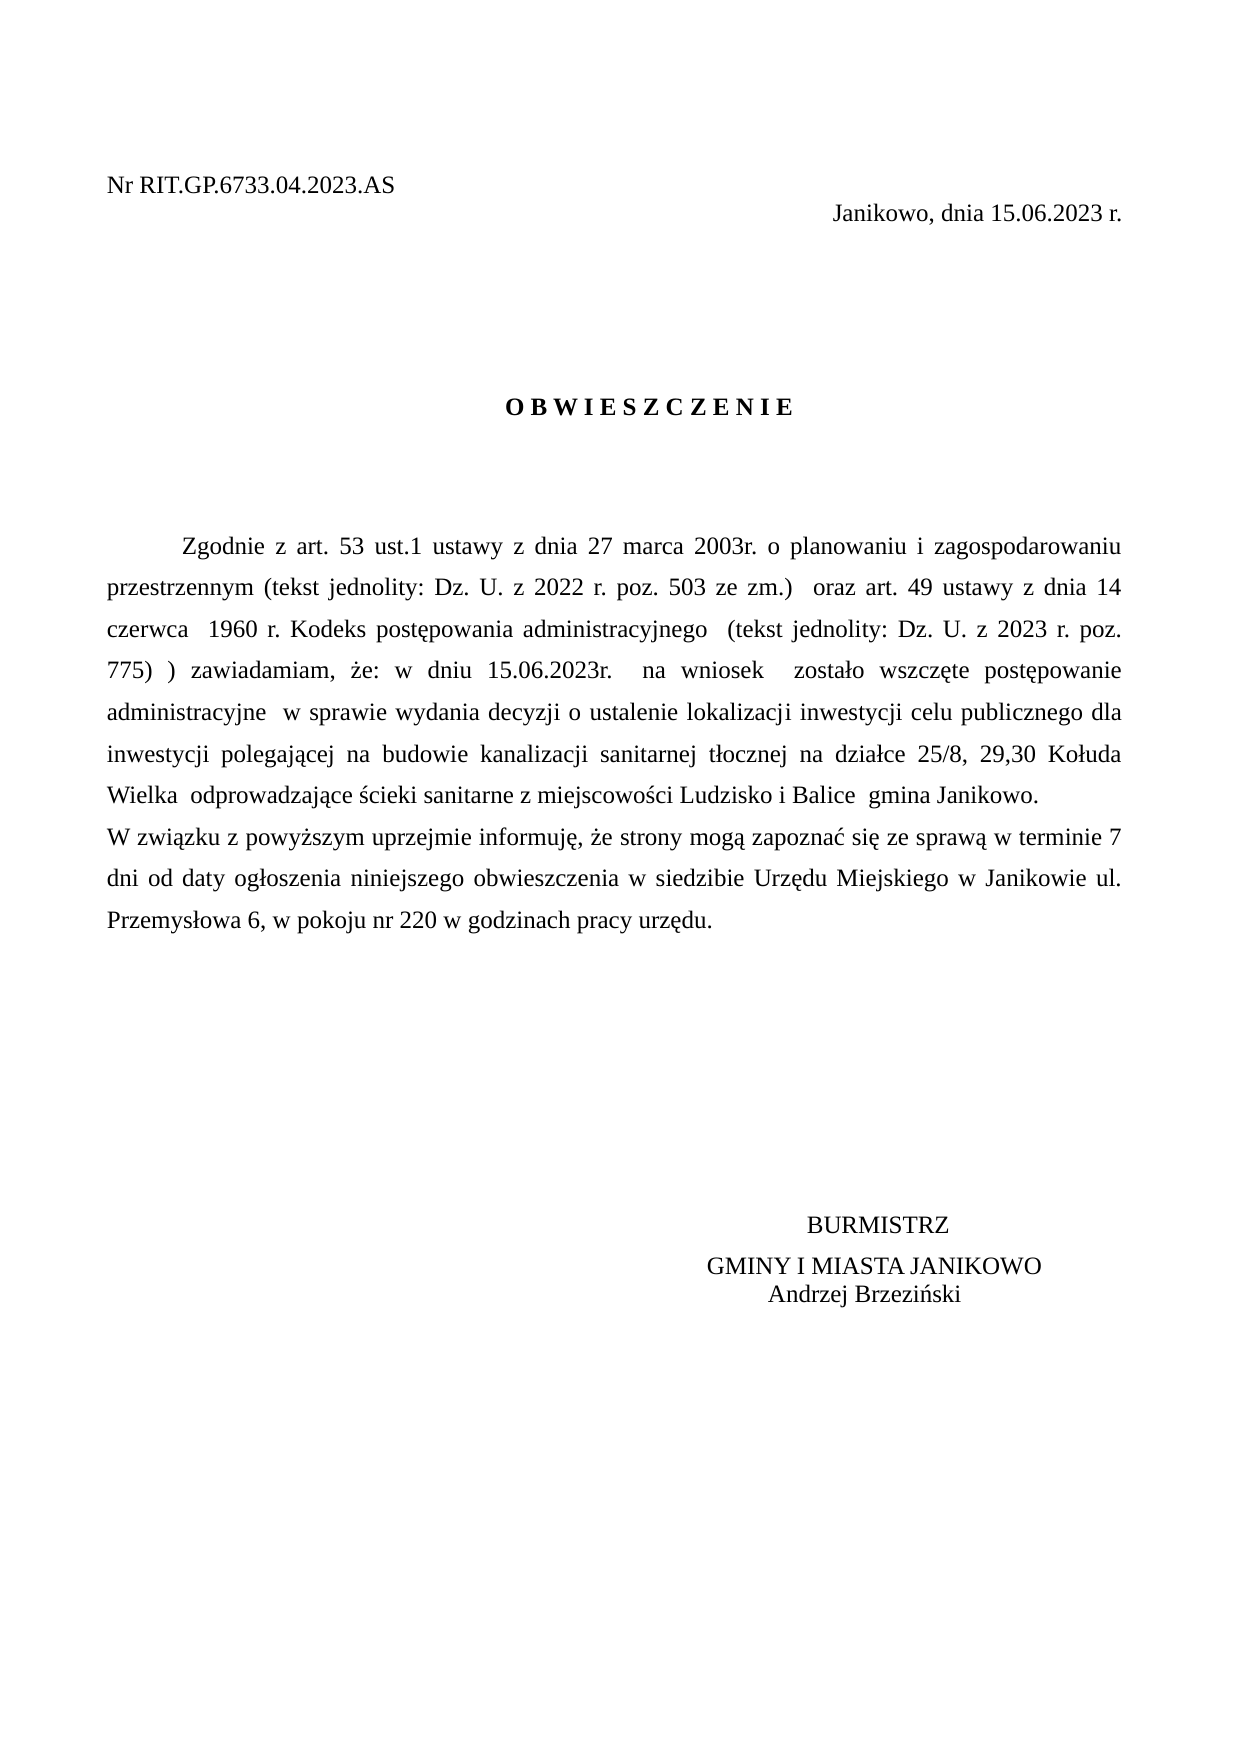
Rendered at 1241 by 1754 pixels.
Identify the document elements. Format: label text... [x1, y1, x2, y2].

text Nr RIT.GP.6733.04.2023.AS [107, 172, 1122, 199]
text Janikowo, dnia 15.06.2023 r. [107, 199, 1122, 227]
text Andrzej Brzeziński [107, 1280, 1122, 1308]
text Zgodnie z art. 53 ust.1 ustawy z dnia 27 marca 2003r. o planowaniu i zagospodarowaniu przestrzennym (tekst jednolity: Dz. U. z 2022 r. poz. 503 ze zm.) oraz art. 49 ustawy z dnia 14 czerwca 1960 r. Kodeks postępowania administracyjnego (tekst jednolity: Dz. U. z 2023 r. poz. 775) ) zawiadamiam, że: w dniu 15.06.2023r. na wniosek zostało wszczęte postępowanie administracyjne w sprawie wydania decyzji o ustalenie lokalizacji inwestycji celu publicznego dla inwestycji polegającej na budowie kanalizacji sanitarnej tłocznej na działce 25/8, 29,30 Kołuda Wielka odprowadzające ścieki sanitarne z miejscowości Ludzisko i Balice gmina Janikowo. [107, 532, 1122, 809]
text O B W I E S Z C Z E N I E [107, 393, 1122, 421]
text GMINY I MIASTA JANIKOWO [107, 1252, 1122, 1280]
text W związku z powyższym uprzejmie informuję, że strony mogą zapoznać się ze sprawą w terminie 7 dni od daty ogłoszenia niniejszego obwieszczenia w siedzibie Urzędu Miejskiego w Janikowie ul. Przemysłowa 6, w pokoju nr 220 w godzinach pracy urzędu. [107, 823, 1122, 934]
text BURMISTRZ [107, 1211, 1122, 1238]
